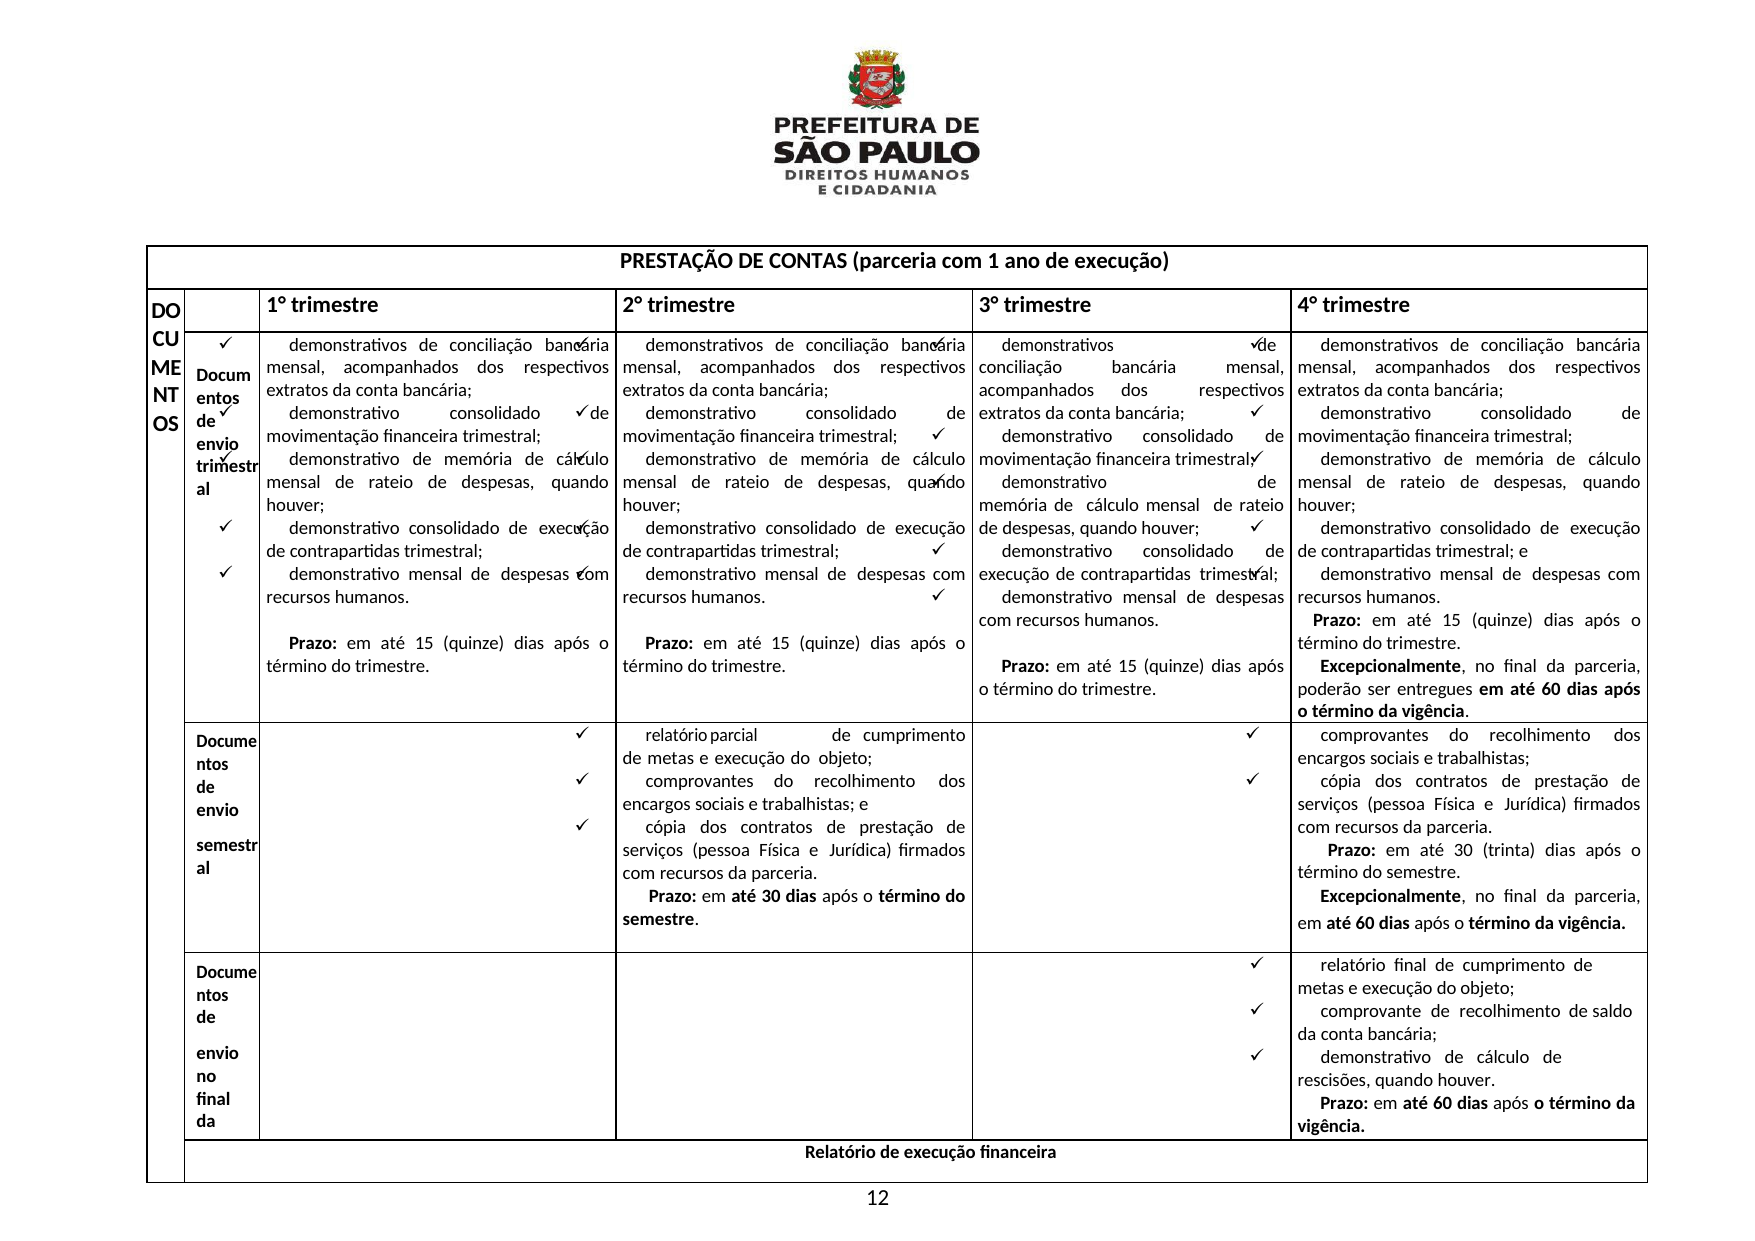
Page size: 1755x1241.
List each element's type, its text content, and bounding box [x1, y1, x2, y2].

table_cell relatório parcial de cumprimento de metas e execução do objeto; comprovantes do recolhimento dos encargos sociais e trabalhistas; e cópia dos contratos de prestação de serviços (pessoa Física e Jurídica) firmados com recursos da parceria. Prazo: em até 30 dias após o término do semestre. [617, 723, 972, 952]
table_cell relatório final de cumprimento de metas e execução do objeto; comprovante de recolhimento de saldo da conta bancária; demonstrativo de cálculo de rescisões, quando houver. Prazo: em até 60 dias após o término da vigência. [1292, 953, 1647, 1139]
table_cell [260, 723, 615, 952]
table_header PRESTAÇÃO DE CONTAS (parceria com 1 ano de execução) [148, 247, 1647, 288]
table_cell demonstrativos de conciliação bancária mensal, acompanhados dos respectivos extratos da conta bancária; demonstrativo consolidado de movimentação financeira trimestral; demonstrativo de memória de cálculo mensal de rateio de despesas, quando houver; demonstrativo consolidado de execução de contrapartidas trimestral; demonstrativo mensal de despesas com recursos humanos. Prazo: em até 15 (quinze) dias após o término do trimestre. [260, 333, 615, 722]
table_cell Documentos de envio semestral [185, 723, 259, 952]
table_cell 3° trimestre [973, 290, 1290, 331]
table_cell comprovantes do recolhimento dos encargos sociais e trabalhistas; cópia dos contratos de prestação de serviços (pessoa Física e Jurídica) firmados com recursos da parceria. Prazo: em até 30 (trinta) dias após o término do semestre. Excepcionalmente, no final da parceria, em até 60 dias após o término da vigência. [1292, 723, 1647, 952]
table_cell [260, 953, 615, 1139]
table_cell [973, 723, 1290, 952]
table_cell [973, 953, 1290, 1139]
table_cell Documentos de envio no final da [185, 953, 259, 1139]
table_cell demonstrativos de conciliação bancária mensal, acompanhados dos respectivos extratos da conta bancária; demonstrativo consolidado de movimentação financeira trimestral; demonstrativo de memória de cálculo mensal de rateio de despesas, quando houver; demonstrativo consolidado de execução de contrapartidas trimestral; e demonstrativo mensal de despesas com recursos humanos. Prazo: em até 15 (quinze) dias após o término do trimestre. Excepcionalmente, no final da parceria, poderão ser entregues em até 60 dias após o término da vigência. [1292, 333, 1647, 722]
table_cell Relatório de execução financeira [185, 1141, 1647, 1182]
table_cell 4° trimestre [1292, 290, 1647, 331]
text 12 [135, 1183, 1619, 1211]
table_cell 1° trimestre [260, 290, 615, 331]
table_cell [185, 290, 259, 331]
table_cell [617, 953, 972, 1139]
table_cell Documentos de envio trimestral [185, 333, 259, 722]
table_cell 2° trimestre [617, 290, 972, 331]
table_cell demonstrativos de conciliação bancária mensal, acompanhados dos respectivos extratos da conta bancária; demonstrativo consolidado de movimentação financeira trimestral; demonstrativo de memória de cálculo mensal de rateio de despesas, quando houver; demonstrativo consolidado de execução de contrapartidas trimestral; demonstrativo mensal de despesas com recursos humanos. Prazo: em até 15 (quinze) dias após o término do trimestre. [973, 333, 1290, 722]
table_cell demonstrativos de conciliação bancária mensal, acompanhados dos respectivos extratos da conta bancária; demonstrativo consolidado de movimentação financeira trimestral; demonstrativo de memória de cálculo mensal de rateio de despesas, quando houver; demonstrativo consolidado de execução de contrapartidas trimestral; demonstrativo mensal de despesas com recursos humanos. Prazo: em até 15 (quinze) dias após o término do trimestre. [617, 333, 972, 722]
table_cell DOCUMENTOS [148, 290, 184, 1182]
